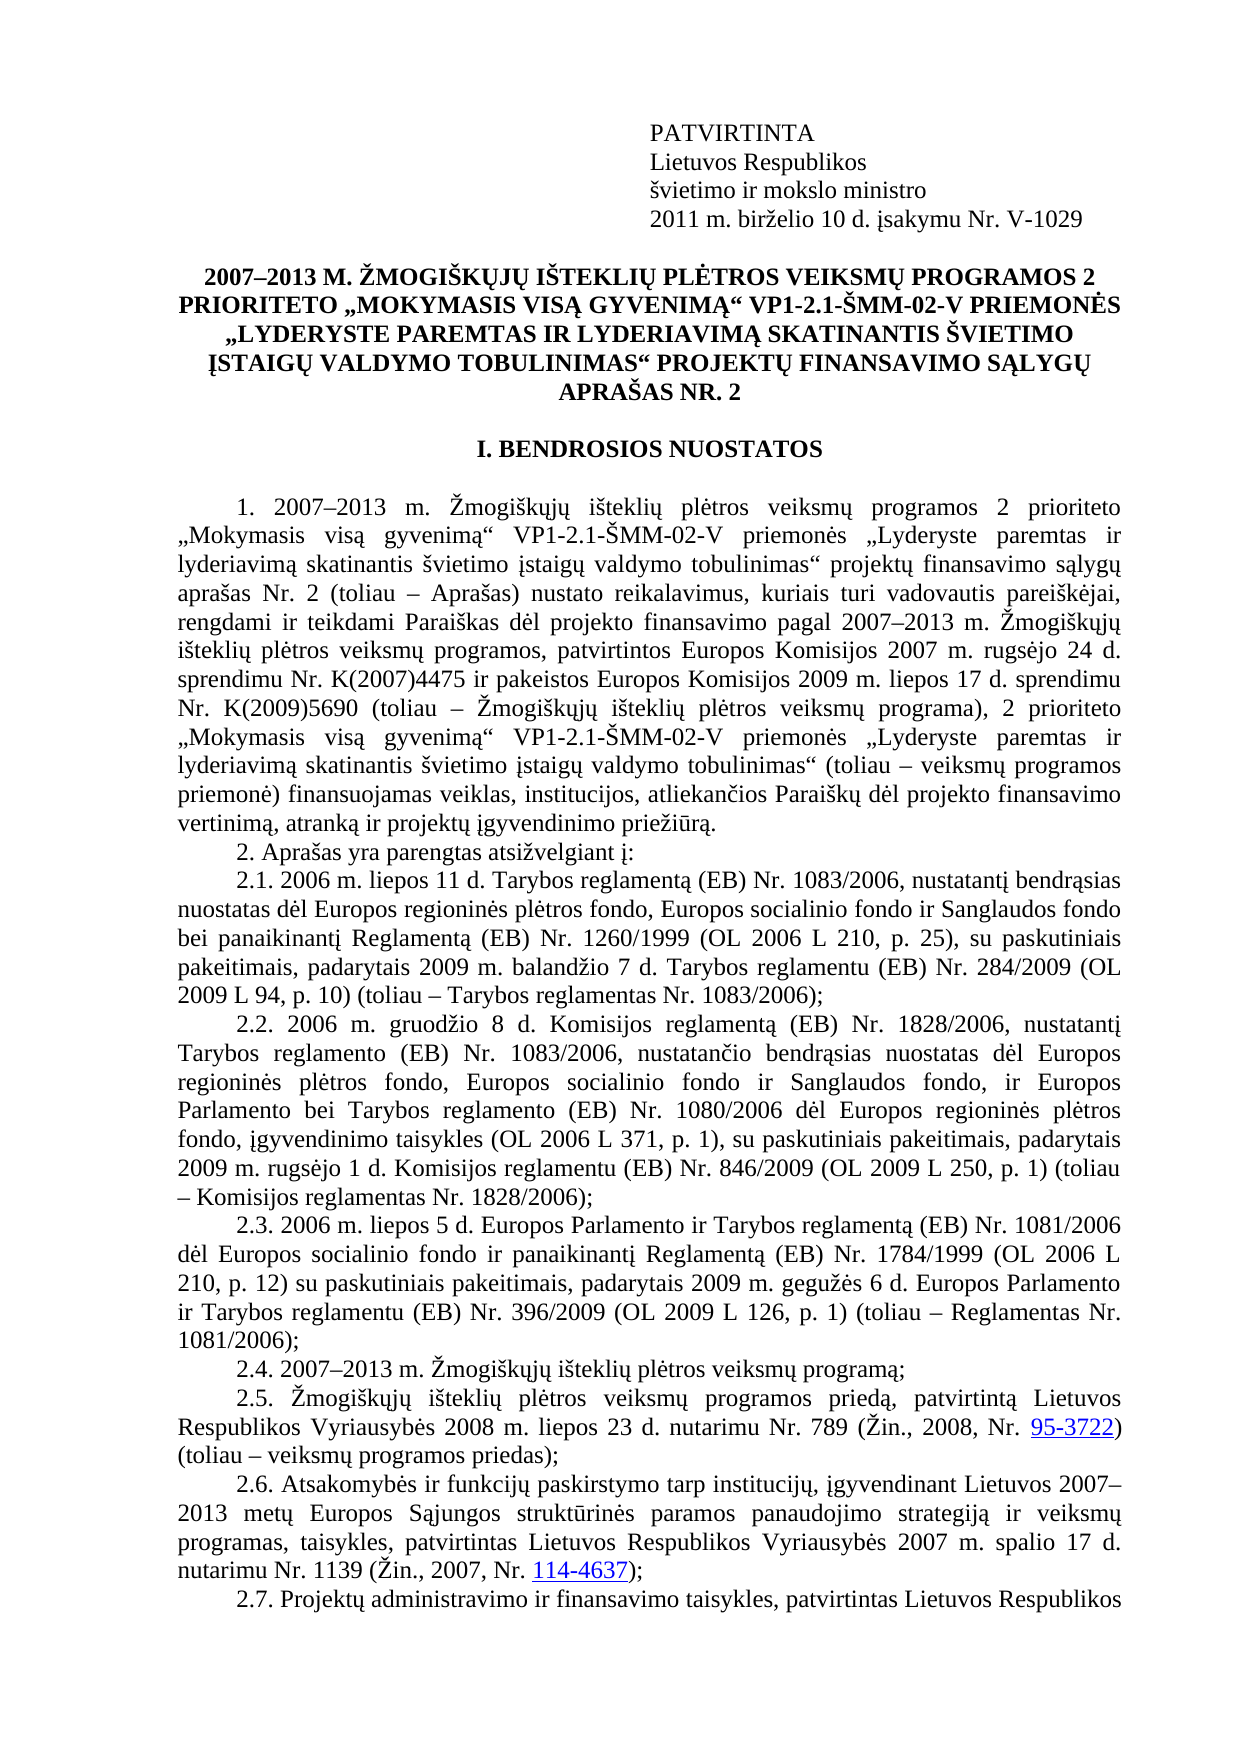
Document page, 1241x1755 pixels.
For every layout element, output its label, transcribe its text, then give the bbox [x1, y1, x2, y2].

text 2.5. Žmogiškųjų išteklių plėtros veiksmų programos priedą, patvirtintą Lietuvos Respublikos Vyriausybės 2008 m. liepos 23 d. nutarimu Nr. 789 (Žin., 2008, Nr. 95-3722) (toliau – veiksmų programos priedas); [177, 1383, 1122, 1469]
text patvirtinta [649, 118, 1122, 147]
text 2.3. 2006 m. liepos 5 d. Europos Parlamento ir Tarybos reglamentą (EB) Nr. 1081/2006 dėl Europos socialinio fondo ir panaikinantį Reglamentą (EB) Nr. 1784/1999 (OL 2006 L 210, p. 12) su paskutiniais pakeitimais, padarytais 2009 m. gegužės 6 d. Europos Parlamento ir Tarybos reglamentu (EB) Nr. 396/2009 (OL 2009 L 126, p. 1) (toliau – Reglamentas Nr. 1081/2006); [177, 1211, 1122, 1354]
text 2.7. Projektų administravimo ir finansavimo taisykles, patvirtintas Lietuvos Respublikos [177, 1584, 1122, 1613]
text 2. Aprašas yra parengtas atsižvelgiant į: [177, 837, 1122, 866]
text 2.2. 2006 m. gruodžio 8 d. Komisijos reglamentą (EB) Nr. 1828/2006, nustatantį Tarybos reglamento (EB) Nr. 1083/2006, nustatančio bendrąsias nuostatas dėl Europos regioninės plėtros fondo, Europos socialinio fondo ir Sanglaudos fondo, ir Europos Parlamento bei Tarybos reglamento (EB) Nr. 1080/2006 dėl Europos regioninės plėtros fondo, įgyvendinimo taisykles (OL 2006 L 371, p. 1), su paskutiniais pakeitimais, padarytais 2009 m. rugsėjo 1 d. Komisijos reglamentu (EB) Nr. 846/2009 (OL 2009 L 250, p. 1) (toliau – Komisijos reglamentas Nr. 1828/2006); [177, 1009, 1122, 1211]
text 2.1. 2006 m. liepos 11 d. Tarybos reglamentą (EB) Nr. 1083/2006, nustatantį bendrąsias nuostatas dėl Europos regioninės plėtros fondo, Europos socialinio fondo ir Sanglaudos fondo bei panaikinantį Reglamentą (EB) Nr. 1260/1999 (OL 2006 L 210, p. 25), su paskutiniais pakeitimais, padarytais 2009 m. balandžio 7 d. Tarybos reglamentu (EB) Nr. 284/2009 (OL 2009 L 94, p. 10) (toliau – Tarybos reglamentas Nr. 1083/2006); [177, 866, 1122, 1009]
text 2011 m. birželio 10 d. įsakymu Nr. V-1029 [649, 204, 1122, 233]
text Lietuvos Respublikos [649, 147, 1122, 176]
text švietimo ir mokslo ministro [649, 176, 1122, 204]
text I. Bendrosios nuostatos [177, 434, 1122, 463]
text 2007–2013 M. Žmogiškųjų išteklių plėtros veiksmų programos 2 prioriteto „mokymasis visą gyvenimą“ VP1-2.1-ŠMM-02-V PRIEMONĖs „LYDERYSTE PAREMTAS IR LYDERIAVIMĄ SKATINANTIS ŠVIETIMO ĮSTAIGŲ VALDYMO TOBULINIMAS“ projektų finansavimo sąlygų aprašas Nr. 2 [177, 262, 1122, 406]
text 2.6. Atsakomybės ir funkcijų paskirstymo tarp institucijų, įgyvendinant Lietuvos 2007–2013 metų Europos Sąjungos struktūrinės paramos panaudojimo strategiją ir veiksmų programas, taisykles, patvirtintas Lietuvos Respublikos Vyriausybės 2007 m. spalio 17 d. nutarimu Nr. 1139 (Žin., 2007, Nr. 114-4637); [177, 1469, 1122, 1584]
text 2.4. 2007–2013 m. Žmogiškųjų išteklių plėtros veiksmų programą; [177, 1354, 1122, 1383]
text 1. 2007–2013 m. Žmogiškųjų išteklių plėtros veiksmų programos 2 prioriteto „Mokymasis visą gyvenimą“ VP1-2.1-ŠMM-02-V priemonės „Lyderyste paremtas ir lyderiavimą skatinantis švietimo įstaigų valdymo tobulinimas“ projektų finansavimo sąlygų aprašas Nr. 2 (toliau – Aprašas) nustato reikalavimus, kuriais turi vadovautis pareiškėjai, rengdami ir teikdami Paraiškas dėl projekto finansavimo pagal 2007–2013 m. Žmogiškųjų išteklių plėtros veiksmų programos, patvirtintos Europos Komisijos 2007 m. rugsėjo 24 d. sprendimu Nr. K(2007)4475 ir pakeistos Europos Komisijos 2009 m. liepos 17 d. sprendimu Nr. K(2009)5690 (toliau – Žmogiškųjų išteklių plėtros veiksmų programa), 2 prioriteto „Mokymasis visą gyvenimą“ VP1-2.1-ŠMM-02-V priemonės „Lyderyste paremtas ir lyderiavimą skatinantis švietimo įstaigų valdymo tobulinimas“ (toliau – veiksmų programos priemonė) finansuojamas veiklas, institucijos, atliekančios Paraiškų dėl projekto finansavimo vertinimą, atranką ir projektų įgyvendinimo priežiūrą. [177, 492, 1122, 837]
